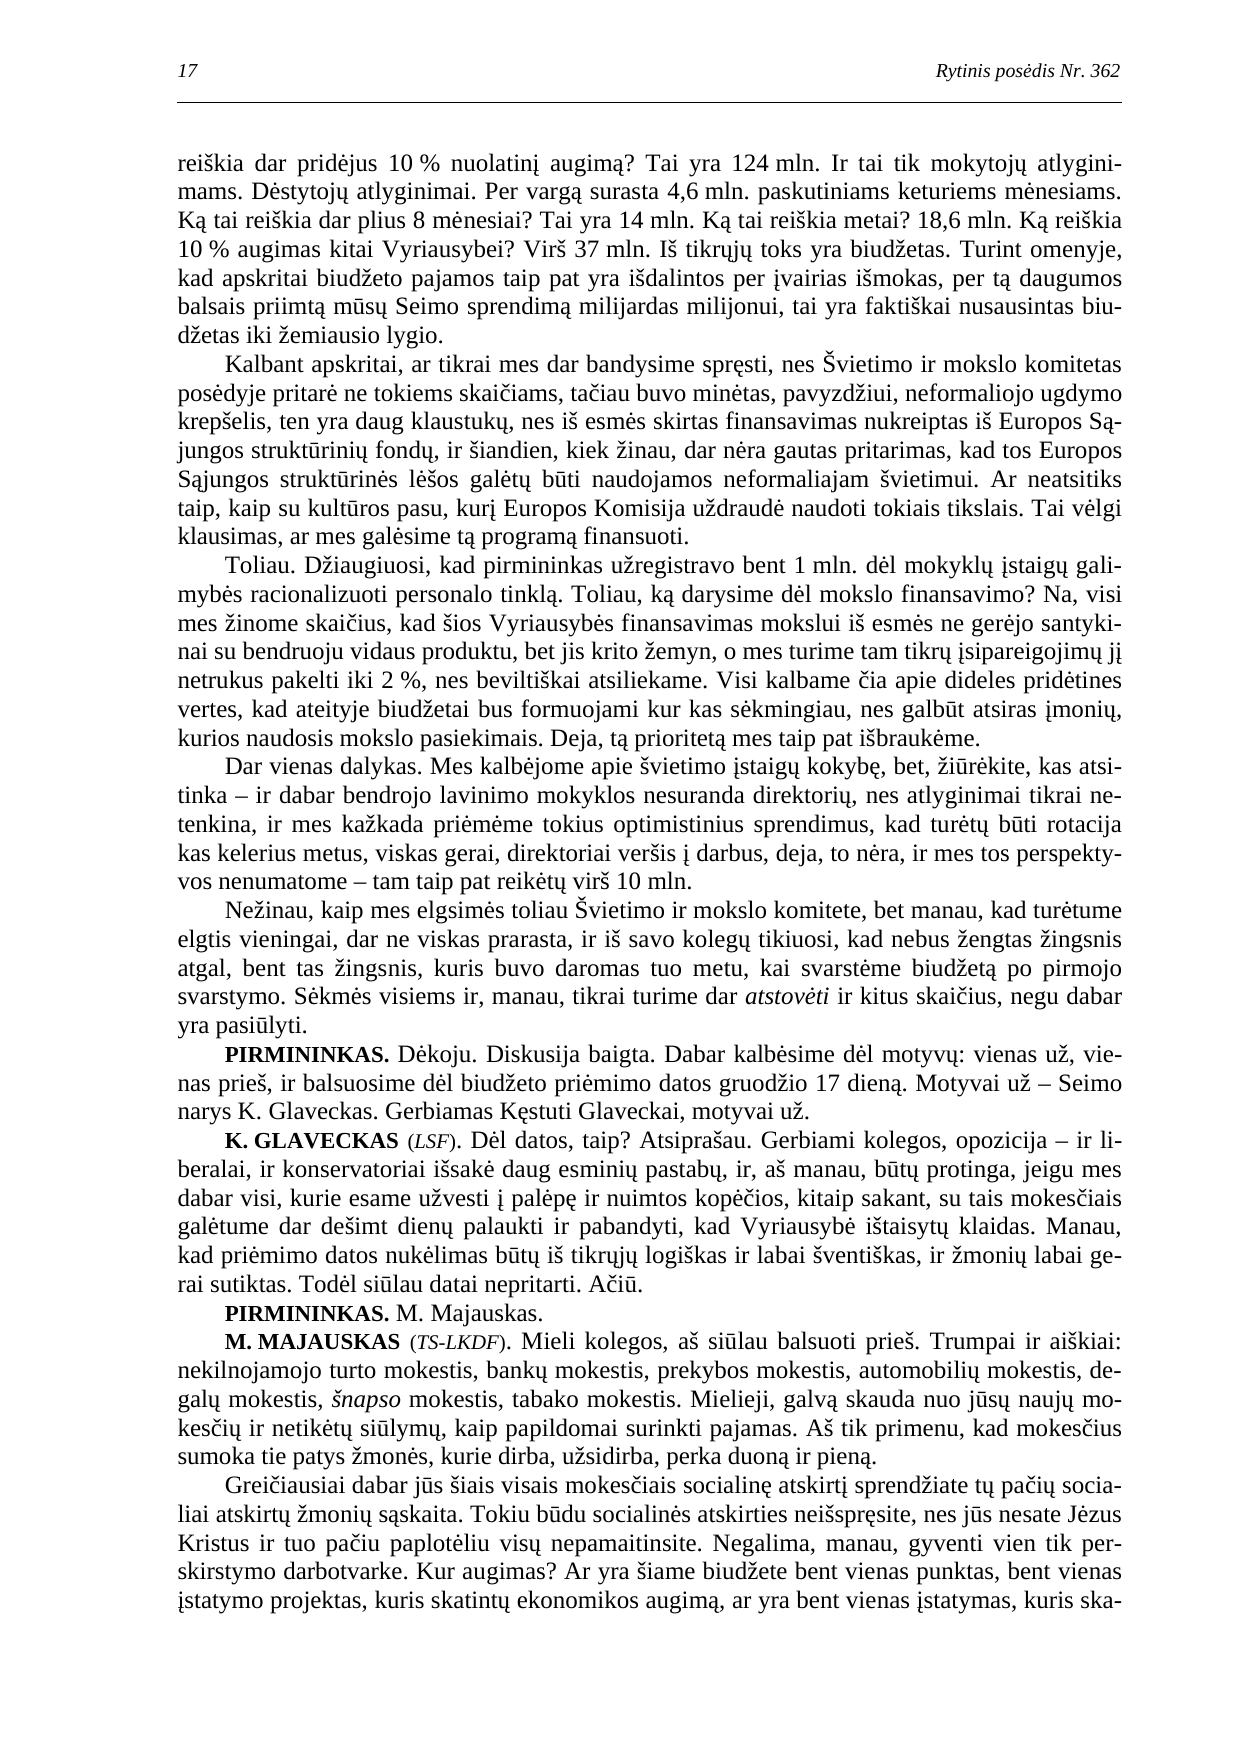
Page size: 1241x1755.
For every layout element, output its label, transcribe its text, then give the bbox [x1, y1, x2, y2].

text Dar vie­nas da­ly­kas. Mes kal­bė­jo­me apie švie­ti­mo įstai­gų ko­ky­bę, bet, žiū­rė­ki­te, kas at­si­tin­ka – ir da­bar ben­dro­jo la­vi­ni­mo mo­kyk­los ne­su­ran­da di­rek­to­rių, nes at­ly­gi­ni­mai tik­rai ne­ten­ki­na, ir mes kaž­ka­da pri­ėmė­me to­kius op­ti­mis­ti­nius spren­di­mus, kad tu­rė­tų bū­ti ro­ta­ci­ja kas ke­le­rius me­tus, vis­kas ge­rai, di­rek­to­riai ver­šis į dar­bus, de­ja, to nė­ra, ir mes tos per­spek­ty­vos ne­nu­ma­to­me – tam taip pat rei­kė­tų virš 10 mln. [177, 751, 1122, 895]
text PIRMININKAS. M. Ma­jaus­kas. [177, 1298, 1122, 1326]
text PIRMININKAS. Dė­ko­ju. Dis­ku­si­ja baig­ta. Da­bar kal­bė­si­me dėl mo­ty­vų: vie­nas už, vie­nas prieš, ir bal­suo­si­me dėl biu­dže­to pri­ėmi­mo da­tos gruo­džio 17 die­ną. Mo­ty­vai už – Sei­mo na­rys K. Gla­vec­kas. Ger­bia­mas Kęs­tu­ti Gla­vec­kai, mo­ty­vai už. [177, 1039, 1122, 1125]
text M. MAJAUSKAS (TS-LKDF). Mie­li ko­le­gos, aš siū­lau bal­suo­ti prieš. Trum­pai ir aiš­kiai: ne­kil­no­ja­mo­jo tur­to mo­kes­tis, ban­kų mo­kes­tis, pre­ky­bos mo­kes­tis, au­to­mo­bi­lių mo­kes­tis, de­ga­lų mo­kes­tis, šnap­so mo­kes­tis, ta­ba­ko mo­kes­tis. Mie­lie­ji, gal­vą skau­da nuo jū­sų nau­jų mo­kes­čių ir ne­ti­kė­tų siū­ly­mų, kaip pa­pil­do­mai su­rink­ti pa­ja­mas. Aš tik pri­me­nu, kad mo­kes­čius su­mo­ka tie pa­tys žmo­nės, ku­rie dir­ba, už­si­dir­ba, per­ka duo­ną ir pie­ną. [177, 1326, 1122, 1470]
text Ne­ži­nau, kaip mes elg­si­mės to­liau Švie­ti­mo ir moks­lo ko­mi­te­te, bet ma­nau, kad tu­rė­tu­me elg­tis vie­nin­gai, dar ne vis­kas pra­ras­ta, ir iš sa­vo ko­le­gų ti­kiuo­si, kad ne­bus ženg­tas žings­nis at­gal, bent tas žings­nis, ku­ris bu­vo da­ro­mas tuo me­tu, kai svars­tėme biu­dže­tą po pir­mo­jo svars­ty­mo. Sėk­mės vi­siems ir, ma­nau, tik­rai tu­ri­me dar at­sto­vė­ti ir ki­tus skai­čius, ne­gu da­bar yra pa­siū­ly­ti. [177, 895, 1122, 1039]
text K. GLAVECKAS (LSF). Dėl da­tos, taip? At­si­pra­šau. Ger­bia­mi ko­le­gos, opo­zi­ci­ja – ir li­be­ra­lai, ir kon­ser­va­to­riai iš­sa­kė daug es­mi­nių pa­sta­bų, ir, aš ma­nau, bū­tų pro­tin­ga, jei­gu mes da­bar vi­si, ku­rie esa­me už­ves­ti į pa­lė­pę ir nuim­tos ko­pė­čios, ki­taip sa­kant, su tais mo­kes­čiais ga­lė­tu­me dar de­šimt die­nų pa­lauk­ti ir pa­ban­dy­ti, kad Vy­riau­sy­bė iš­tai­sy­tų klai­das. Ma­nau, kad pri­ėmi­mo da­tos nu­kė­li­mas bū­tų iš tik­rų­jų lo­giš­kas ir la­bai šven­tiš­kas, ir žmo­nių la­bai ge­rai su­tik­tas. To­dėl siū­lau da­tai ne­pri­tar­ti. Ačiū. [177, 1125, 1122, 1298]
text reiš­kia dar pri­dė­jus 10 % nuo­la­ti­nį au­gi­mą? Tai yra 124 mln. Ir tai tik mo­ky­to­jų at­ly­gi­ni­mams. Dės­ty­to­jų at­ly­gi­ni­mai. Per var­gą su­ras­ta 4,6 mln. pas­ku­ti­niams ke­tu­riems mė­ne­siams. Ką tai reiš­kia dar plius 8 mė­ne­siai? Tai yra 14 mln. Ką tai reiš­kia me­tai? 18,6 mln. Ką reiš­kia 10 % au­gi­mas ki­tai Vy­riau­sy­bei? Virš 37 mln. Iš tik­rų­jų toks yra biu­dže­tas. Tu­rint ome­ny­je, kad ap­skri­tai biu­dže­to pa­ja­mos taip pat yra iš­da­lin­tos per įvai­rias iš­mo­kas, per tą dau­gu­mos bal­sais pri­im­tą mū­sų Sei­mo spren­di­mą mi­li­jar­das mi­li­jo­nui, tai yra fak­tiš­kai nu­sau­sin­tas biu­dže­tas iki že­miau­sio ly­gio. [177, 148, 1122, 349]
text Kal­bant ap­skri­tai, ar tik­rai mes dar ban­dy­si­me spręs­ti, nes Švie­ti­mo ir moks­lo ko­mi­te­tas po­sė­dy­je pri­ta­rė ne to­kiems skai­čiams, ta­čiau bu­vo mi­nė­tas, pa­vyz­džiui, ne­for­ma­lio­jo ug­dy­mo krep­še­lis, ten yra daug klaus­tu­kų, nes iš es­mės skir­tas fi­nan­sa­vi­mas nu­kreip­tas iš Eu­ro­pos Są­jun­gos struk­tū­ri­nių fon­dų, ir šian­dien, kiek ži­nau, dar nė­ra gau­tas pri­ta­ri­mas, kad tos Eu­ro­pos Są­jun­gos struk­tū­ri­nės lė­šos ga­lė­tų bū­ti nau­do­ja­mos ne­for­ma­lia­jam švie­ti­mui. Ar ne­at­si­tiks taip, kaip su kul­tū­ros pa­su, kurį Eu­ro­pos Ko­mi­si­ja už­drau­dė nau­do­ti to­kiais tiks­lais. Tai vėl­gi klau­si­mas, ar mes ga­lė­si­me tą pro­gra­mą fi­nan­suo­ti. [177, 349, 1122, 550]
text To­liau. Džiau­giuo­si, kad pir­mi­nin­kas už­re­gist­ra­vo bent 1 mln. dėl mo­kyk­lų įstai­gų ga­li­my­bės ra­cio­na­li­zuo­ti per­so­na­lo tin­klą. To­liau, ką da­ry­si­me dėl moks­lo fi­nan­sa­vi­mo? Na, vi­si mes ži­no­me skai­čius, kad šios Vy­riau­sy­bės fi­nan­sa­vi­mas moks­lui iš es­mės ne ge­rė­jo san­ty­ki­nai su ben­druo­ju vi­daus pro­duk­tu, bet jis kri­to že­myn, o mes tu­ri­me tam tik­rų įsi­pa­rei­go­ji­mų jį ne­tru­kus pa­kel­ti iki 2 %, nes be­vil­tiš­kai at­si­lie­ka­me. Vi­si kal­ba­me čia apie di­de­les pri­dė­ti­nes ver­tes, kad at­ei­ty­je biu­dže­tai bus for­muo­ja­mi kur kas sėk­min­giau, nes gal­būt at­si­ras įmo­nių, ku­rios nau­do­sis moks­lo pa­sie­ki­mais. De­ja, tą pri­ori­te­tą mes taip pat iš­brau­kė­me. [177, 550, 1122, 751]
text Grei­čiau­siai da­bar jūs šiais vi­sais mo­kes­čiais so­cia­li­nę at­skir­tį spren­džia­te tų pa­čių so­cia­liai at­skir­tų žmo­nių są­skai­ta. To­kiu bū­du so­cia­li­nės at­skir­ties ne­iš­sprę­si­te, nes jūs ne­sa­te Jė­zus Kris­tus ir tuo pa­čiu pa­plo­tė­liu vi­sų ne­pa­mai­tin­si­te. Ne­ga­li­ma, ma­nau, gy­ven­ti vien tik per­skirs­ty­mo dar­bo­tvarke. Kur au­gi­mas? Ar yra šia­me biu­dže­te bent vie­nas punk­tas, bent vie­nas įsta­ty­mo pro­jek­tas, ku­ris ska­tin­tų eko­no­mi­kos au­gi­mą, ar yra bent vie­nas įsta­ty­mas, ku­ris ska­ [177, 1470, 1122, 1614]
